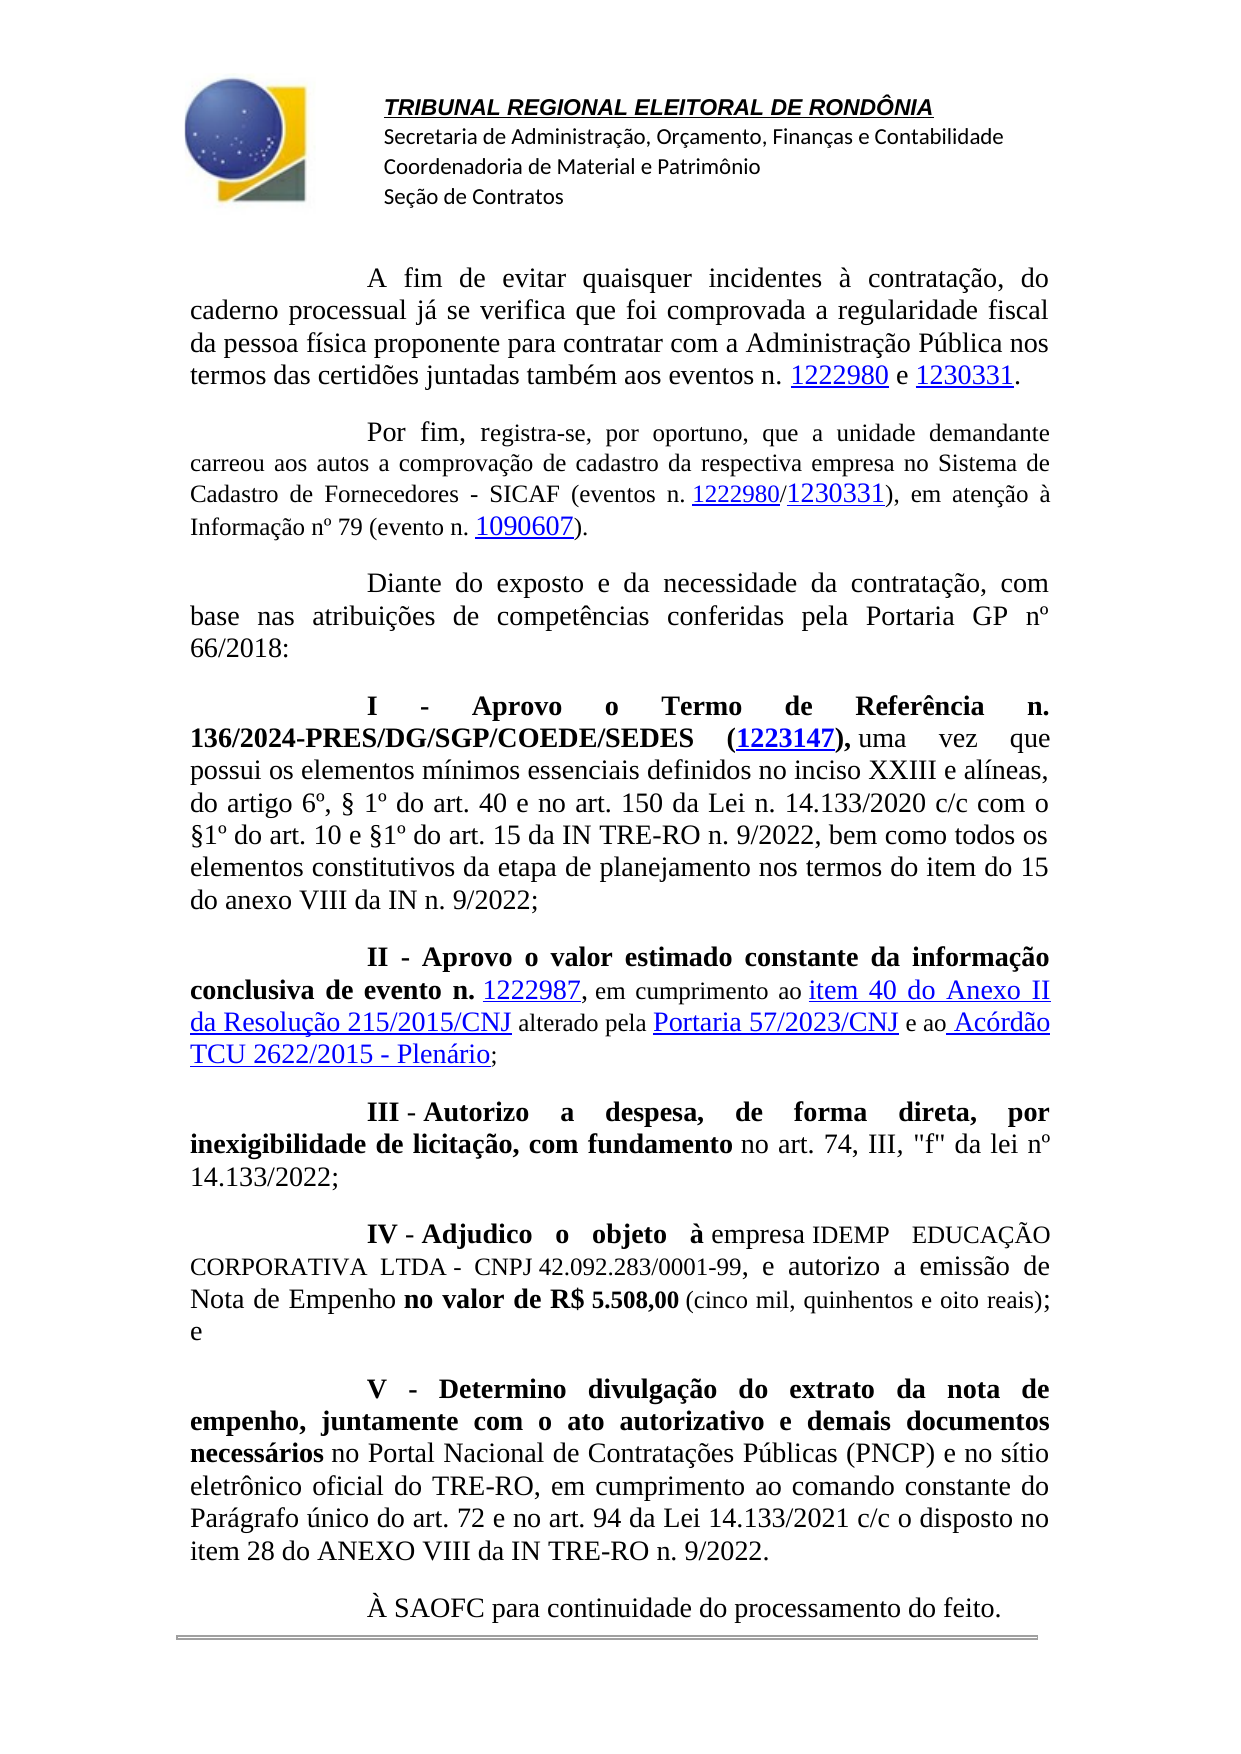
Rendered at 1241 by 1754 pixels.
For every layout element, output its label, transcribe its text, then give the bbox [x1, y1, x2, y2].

text Por fim, registra-se, por oportuno, que a unidade demandante carreou aos autos a comprovação de cadastro da respectiva empresa no Sistema de Cadastro de Fornecedores - SICAF (eventos n. 1222980/1230331), em atenção à Informação nº 79 (evento n. 1090607). [190, 415, 1051, 541]
text V - Determino divulgação do extrato da nota de empenho, juntamente com o ato autorizativo e demais documentos necessários no Portal Nacional de Contratações Públicas (PNCP) e no sítio eletrônico oficial do TRE-RO, em cumprimento ao comando constante do Parágrafo único do art. 72 e no art. 94 da Lei 14.133/2021 c/c o disposto no item 28 do ANEXO VIII da IN TRE-RO n. 9/2022. [190, 1372, 1051, 1566]
text III - Autorizo a despesa, de forma direta, por inexigibilidade de licitação, com fundamento no art. 74, III, "f" da lei nº 14.133/2022; [190, 1095, 1051, 1192]
text I - Aprovo o Termo de Referência n. 136/2024-PRES/DG/SGP/COEDE/SEDES (1223147), uma vez que possui os elementos mínimos essenciais definidos no inciso XXIII e alíneas, do artigo 6º, § 1º do art. 40 e no art. 150 da Lei n. 14.133/2020 c/c com o §1º do art. 10 e §1º do art. 15 da IN TRE-RO n. 9/2022, bem como todos os elementos constitutivos da etapa de planejamento nos termos do item do 15 do anexo VIII da IN n. 9/2022; [190, 688, 1051, 915]
text II - Aprovo o valor estimado constante da informação conclusiva de evento n. 1222987, em cumprimento ao item 40 do Anexo II da Resolução 215/2015/CNJ alterado pela Portaria 57/2023/CNJ e ao Acórdão TCU 2622/2015 - Plenário; [190, 940, 1051, 1070]
text Diante do exposto e da necessidade da contratação, com base nas atribuições de competências conferidas pela Portaria GP nº 66/2018: [190, 566, 1051, 663]
text A fim de evitar quaisquer incidentes à contratação, do caderno processual já se verifica que foi comprovada a regularidade fiscal da pessoa física proponente para contratar com a Administração Pública nos termos das certidões juntadas também aos eventos n. 1222980 e 1230331. [190, 261, 1051, 390]
text IV - Adjudico o objeto à empresa IDEMP EDUCAÇÃO CORPORATIVA LTDA - CNPJ 42.092.283/0001-99, e autorizo a emissão de Nota de Empenho no valor de R$ 5.508,00 (cinco mil, quinhentos e oito reais); e [190, 1217, 1051, 1347]
text À SAOFC para continuidade do processamento do feito. [190, 1591, 1051, 1623]
